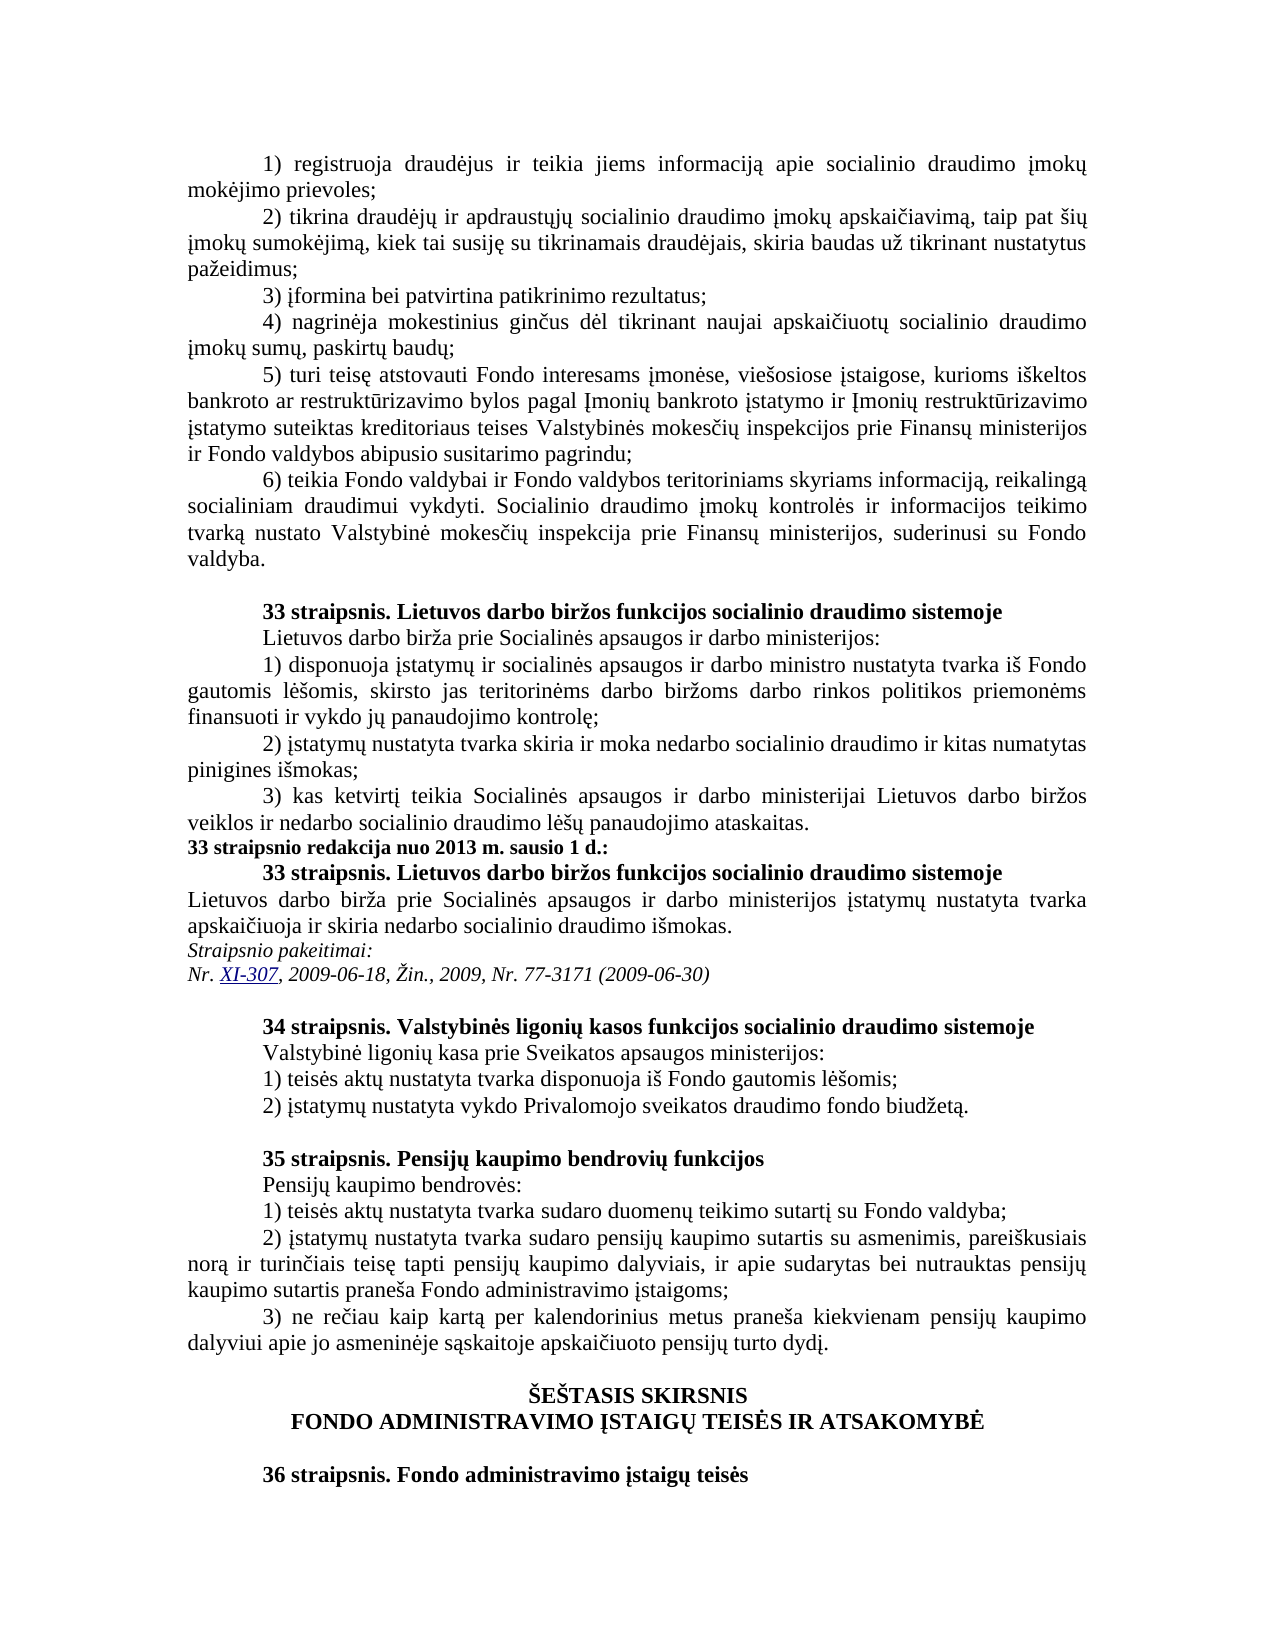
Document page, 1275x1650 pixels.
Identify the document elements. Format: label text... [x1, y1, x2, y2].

text 2) įstatymų nustatyta tvarka sudaro pensijų kaupimo sutartis su asmenimis, pareiškusiais norą ir turinčiais teisę tapti pensijų kaupimo dalyviais, ir apie sudarytas bei nutrauktas pensijų kaupimo sutartis praneša Fondo administravimo įstaigoms; [187, 1224, 1088, 1303]
text 3) ne rečiau kaip kartą per kalendorinius metus praneša kiekvienam pensijų kaupimo dalyviui apie jo asmeninėje sąskaitoje apskaičiuoto pensijų turto dydį. [187, 1303, 1088, 1355]
text Lietuvos darbo birža prie Socialinės apsaugos ir darbo ministerijos įstatymų nustatyta tvarka apskaičiuoja ir skiria nedarbo socialinio draudimo išmokas. [187, 886, 1088, 938]
text 2) įstatymų nustatyta vykdo Privalomojo sveikatos draudimo fondo biudžetą. [187, 1092, 1088, 1118]
text 1) teisės aktų nustatyta tvarka sudaro duomenų teikimo sutartį su Fondo valdyba; [187, 1197, 1088, 1224]
text Pensijų kaupimo bendrovės: [187, 1171, 1088, 1197]
text 35 straipsnis. Pensijų kaupimo bendrovių funkcijos [187, 1144, 1088, 1171]
text 3) kas ketvirtį teikia Socialinės apsaugos ir darbo ministerijai Lietuvos darbo biržos veiklos ir nedarbo socialinio draudimo lėšų panaudojimo ataskaitas. [187, 782, 1088, 835]
text 4) nagrinėja mokestinius ginčus dėl tikrinant naujai apskaičiuotų socialinio draudimo įmokų sumų, paskirtų baudų; [187, 308, 1088, 361]
text 1) registruoja draudėjus ir teikia jiems informaciją apie socialinio draudimo įmokų mokėjimo prievoles; [187, 150, 1088, 203]
text 6) teikia Fondo valdybai ir Fondo valdybos teritoriniams skyriams informaciją, reikalingą socialiniam draudimui vykdyti. Socialinio draudimo įmokų kontrolės ir informacijos teikimo tvarką nustato Valstybinė mokesčių inspekcija prie Finansų ministerijos, suderinusi su Fondo valdyba. [187, 466, 1088, 572]
text Lietuvos darbo birža prie Socialinės apsaugos ir darbo ministerijos: [187, 624, 1088, 651]
text 5) turi teisę atstovauti Fondo interesams įmonėse, viešosiose įstaigose, kurioms iškeltos bankroto ar restruktūrizavimo bylos pagal Įmonių bankroto įstatymo ir Įmonių restruktūrizavimo įstatymo suteiktas kreditoriaus teises Valstybinės mokesčių inspekcijos prie Finansų ministerijos ir Fondo valdybos abipusio susitarimo pagrindu; [187, 361, 1088, 466]
text Nr. XI-307, 2009-06-18, Žin., 2009, Nr. 77-3171 (2009-06-30) [187, 962, 1087, 986]
text FONDO ADMINISTRAVIMO įstaigų teisės ir atsakomybė [187, 1408, 1088, 1434]
text 3) įformina bei patvirtina patikrinimo rezultatus; [187, 282, 1088, 308]
text 33 straipsnis. Lietuvos darbo biržos funkcijos socialinio draudimo sistemoje [187, 859, 1087, 886]
text 33 straipsnio redakcija nuo 2013 m. sausio 1 d.: [187, 835, 1088, 859]
text 33 straipsnis. Lietuvos darbo biržos funkcijos socialinio draudimo sistemoje [187, 598, 1088, 624]
text 2) įstatymų nustatyta tvarka skiria ir moka nedarbo socialinio draudimo ir kitas numatytas pinigines išmokas; [187, 730, 1088, 782]
text 34 straipsnis. Valstybinės ligonių kasos funkcijos socialinio draudimo sistemoje [262, 1013, 1088, 1039]
text 1) disponuoja įstatymų ir socialinės apsaugos ir darbo ministro nustatyta tvarka iš Fondo gautomis lėšomis, skirsto jas teritorinėms darbo biržoms darbo rinkos politikos priemonėms finansuoti ir vykdo jų panaudojimo kontrolę; [187, 651, 1088, 730]
text Straipsnio pakeitimai: [187, 938, 1088, 962]
text ŠEŠTASIS SKIRSNIS [187, 1382, 1088, 1408]
text 36 straipsnis. Fondo administravimo įstaigų teisės [187, 1461, 1088, 1487]
text 2) tikrina draudėjų ir apdraustųjų socialinio draudimo įmokų apskaičiavimą, taip pat šių įmokų sumokėjimą, kiek tai susiję su tikrinamais draudėjais, skiria baudas už tikrinant nustatytus pažeidimus; [187, 203, 1088, 282]
text 1) teisės aktų nustatyta tvarka disponuoja iš Fondo gautomis lėšomis; [187, 1066, 1088, 1092]
text Valstybinė ligonių kasa prie Sveikatos apsaugos ministerijos: [187, 1039, 1088, 1066]
